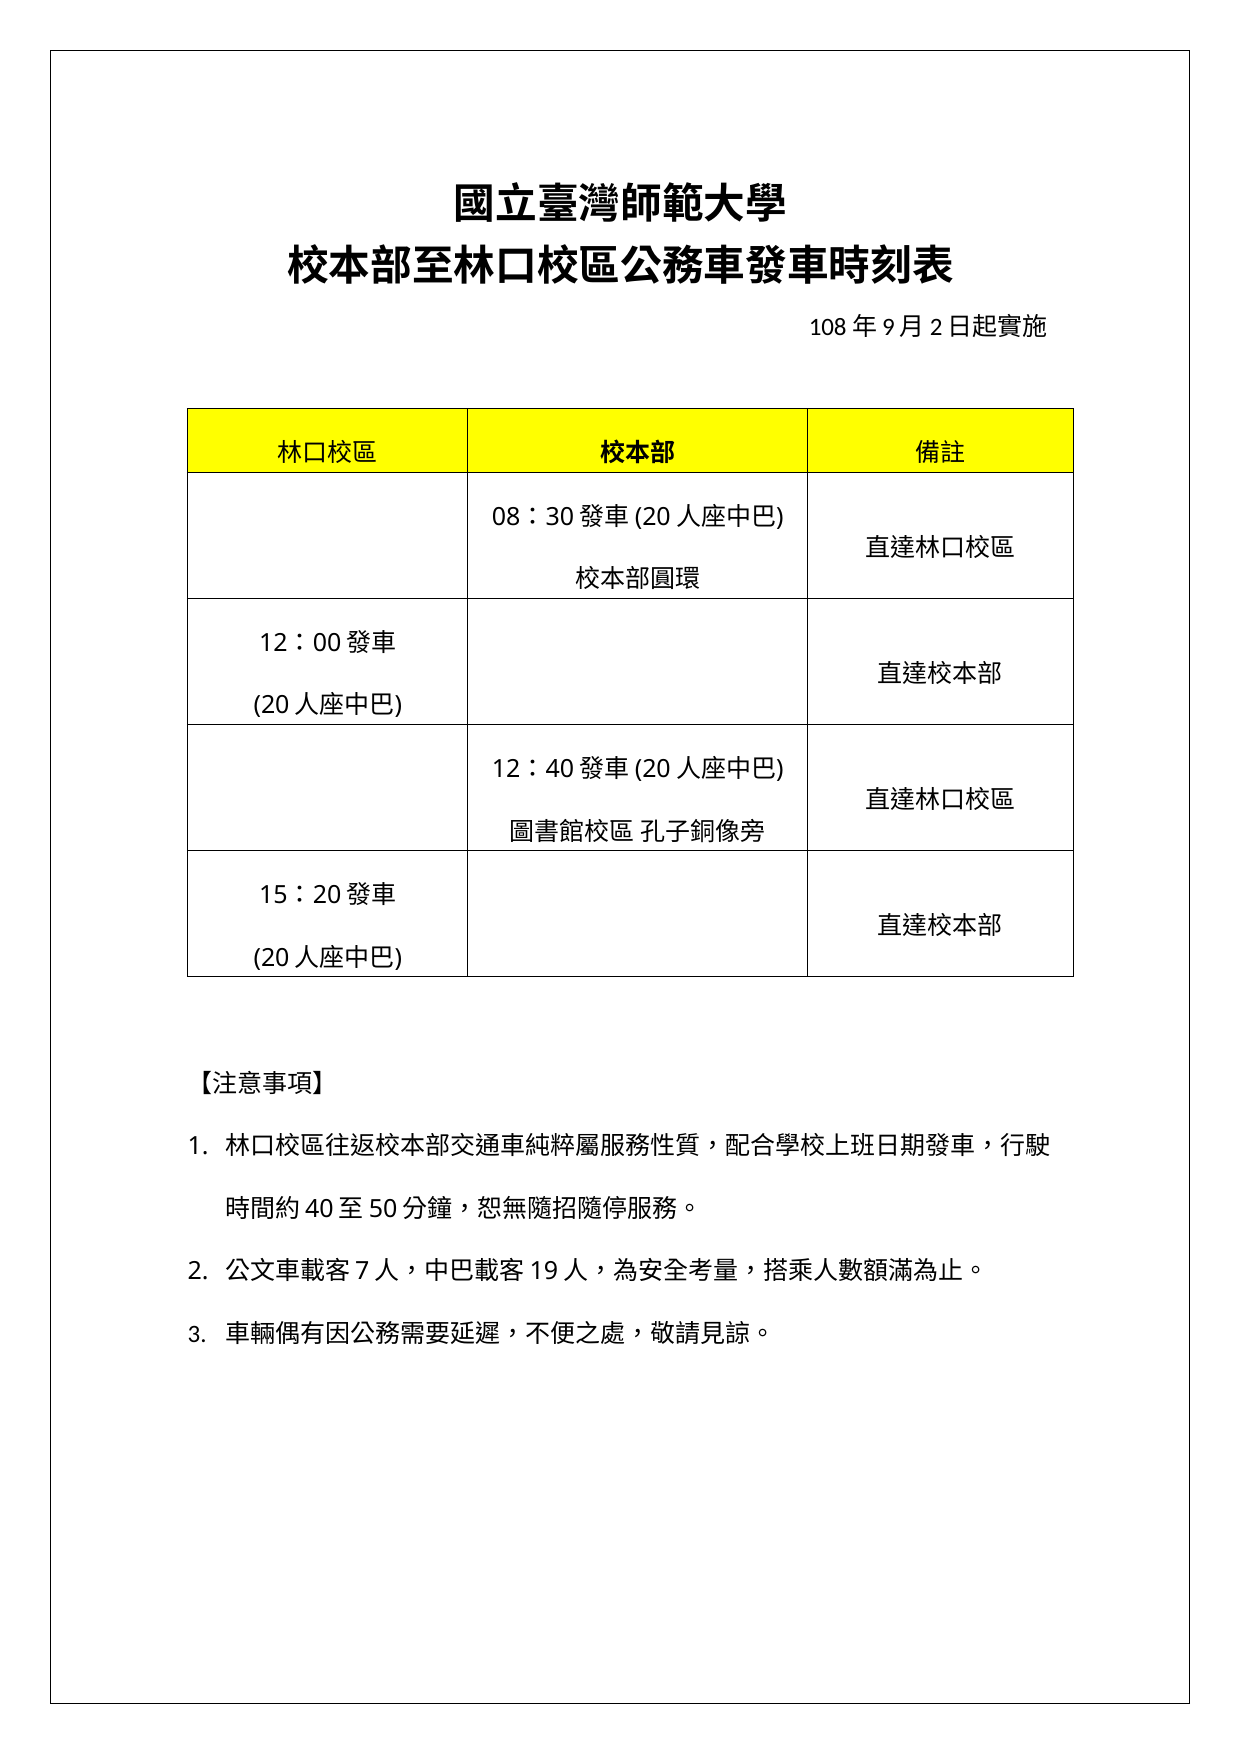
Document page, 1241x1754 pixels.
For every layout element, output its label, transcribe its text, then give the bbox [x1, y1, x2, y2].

list 車輛偶有因公務需要延遲，不便之處，敬請見諒。 [187, 1289, 1053, 1352]
table_cell 直達林口校區 [808, 725, 1073, 850]
list 林口校區往返校本部交通車純粹屬服務性質，配合學校上班日期發車，行駛時間約40至50分鐘，恕無隨招隨停服務。 [187, 1102, 1053, 1227]
table_cell 直達校本部 [808, 851, 1073, 976]
text 【注意事項】 [187, 1039, 1053, 1102]
text 校本部至林口校區公務車發車時刻表 [187, 221, 1053, 283]
table_header 林口校區 [188, 409, 467, 472]
list 公文車載客7人，中巴載客19人，為安全考量，搭乘人數額滿為止。 [187, 1227, 1053, 1289]
table_cell [188, 725, 467, 850]
table_header 備註 [808, 409, 1073, 472]
table_cell [468, 599, 807, 724]
table_cell 直達校本部 [808, 599, 1073, 724]
table_cell 08：30發車 (20人座中巴) 校本部圓環 [468, 473, 807, 598]
table_cell 12：00發車 (20人座中巴) [188, 599, 467, 724]
table_cell 12：40發車 (20人座中巴) 圖書館校區 孔子銅像旁 [468, 725, 807, 850]
text 國立臺灣師範大學 [187, 158, 1053, 221]
table_cell [188, 473, 467, 598]
table_cell [468, 851, 807, 976]
table_cell 15：20發車 (20人座中巴) [188, 851, 467, 976]
table_cell 直達林口校區 [808, 473, 1073, 598]
table_header 校本部 [468, 409, 807, 472]
text 108年9月2日起實施 [187, 283, 1053, 346]
